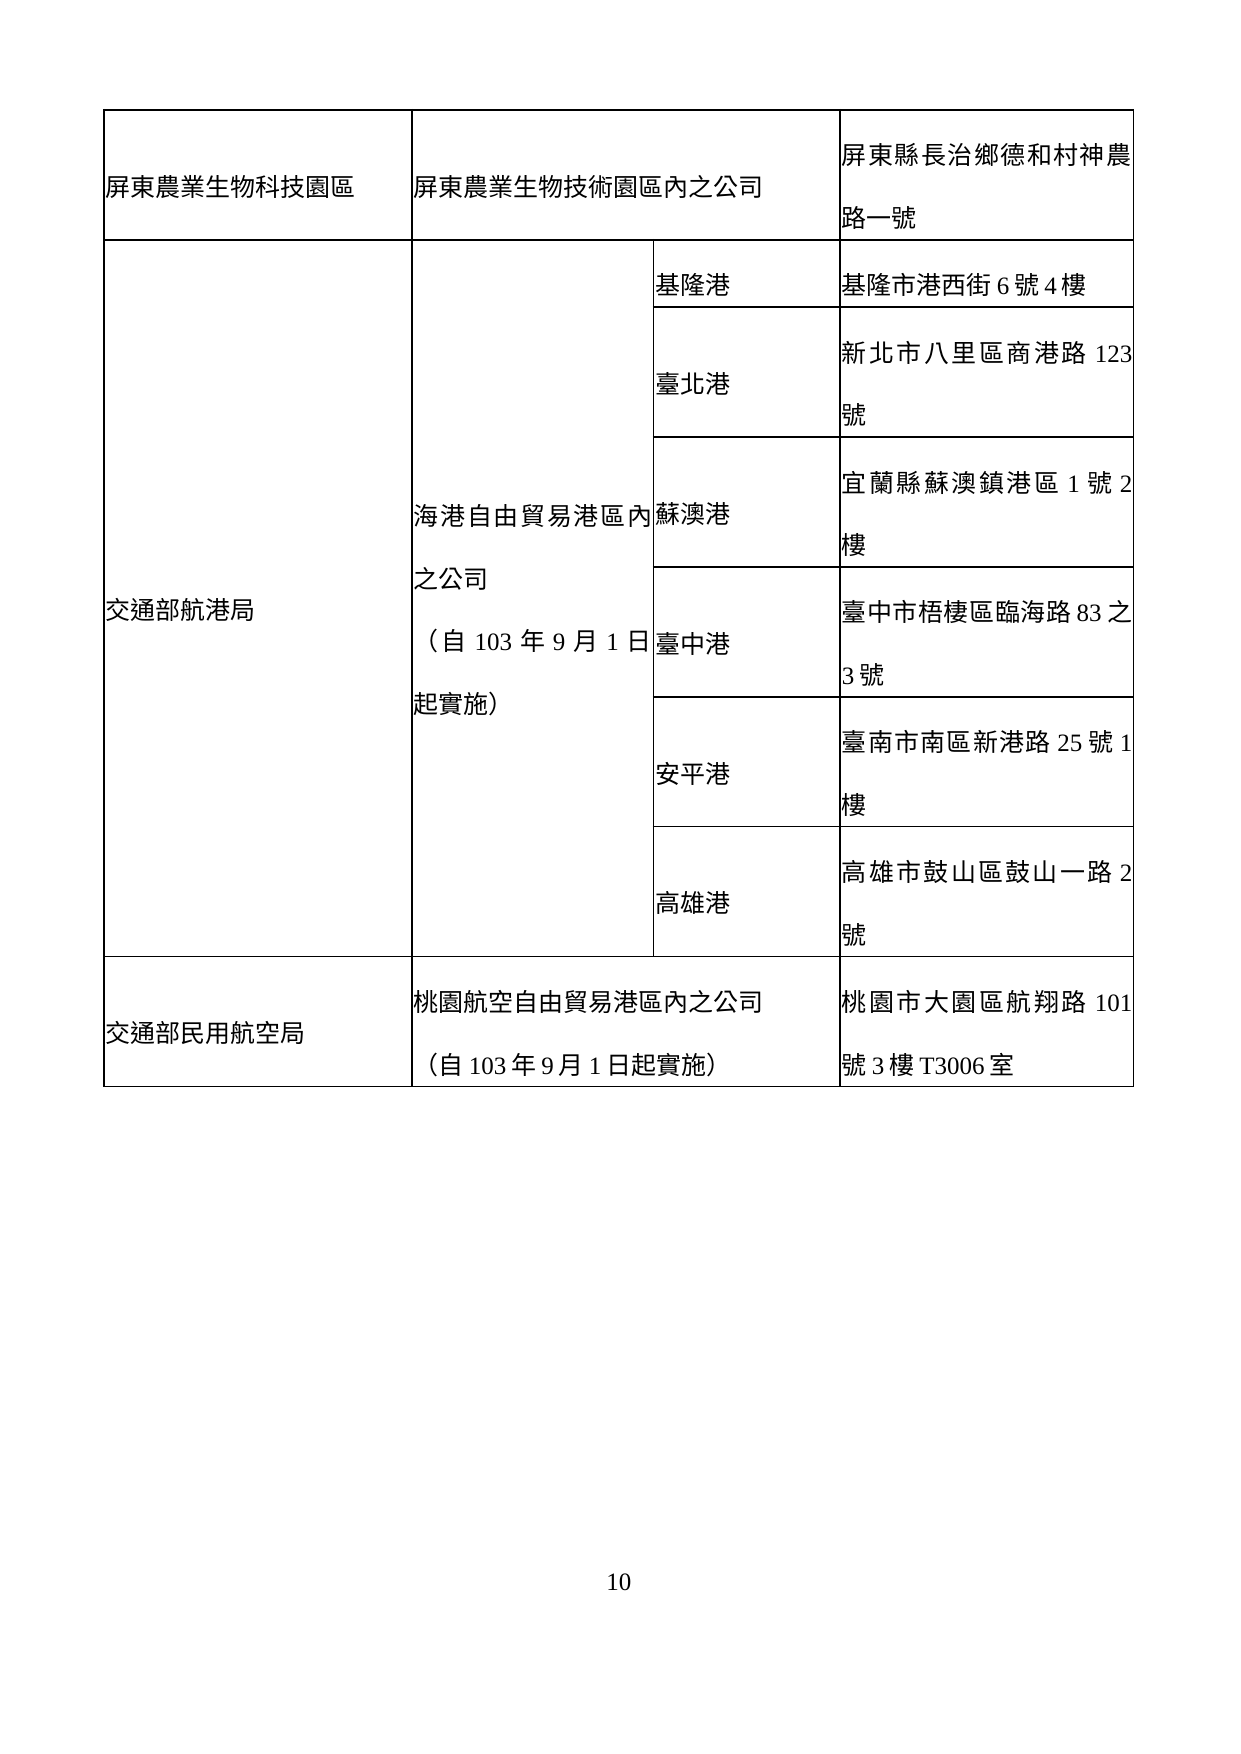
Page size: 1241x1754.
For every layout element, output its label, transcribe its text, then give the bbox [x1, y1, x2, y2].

table_cell 臺北港 [654, 308, 839, 436]
table_cell 安平港 [654, 698, 839, 826]
table_cell 基隆港 [654, 241, 839, 306]
table_cell 桃園航空自由貿易港區內之公司 （自103年9月1日起實施） [413, 957, 839, 1086]
table_cell 蘇澳港 [654, 438, 839, 566]
table_cell 基隆市港西街6號4樓 [841, 241, 1133, 306]
table_cell 宜蘭縣蘇澳鎮港區1號2樓 [841, 438, 1133, 566]
table_cell 交通部民用航空局 [105, 957, 411, 1086]
table_cell 臺南市南區新港路25號1樓 [841, 698, 1133, 826]
table_cell 屏東縣長治鄉德和村神農路一號 [841, 111, 1133, 239]
table_cell 交通部航港局 [105, 241, 411, 956]
table_cell 高雄市鼓山區鼓山一路2號 [841, 827, 1133, 956]
table_cell 屏東農業生物技術園區內之公司 [413, 111, 839, 239]
table_cell 桃園市大園區航翔路101號3樓T3006室 [841, 957, 1133, 1086]
table_cell 高雄港 [654, 827, 839, 956]
table_cell 臺中港 [654, 568, 839, 696]
table_cell 海港自由貿易港區內之公司 （自103年9月1日起實施） [413, 241, 653, 956]
table_cell 新北市八里區商港路123號 [841, 308, 1133, 436]
table_cell 屏東農業生物科技園區 [105, 111, 411, 239]
table_cell 臺中市梧棲區臨海路83之3號 [841, 568, 1133, 696]
